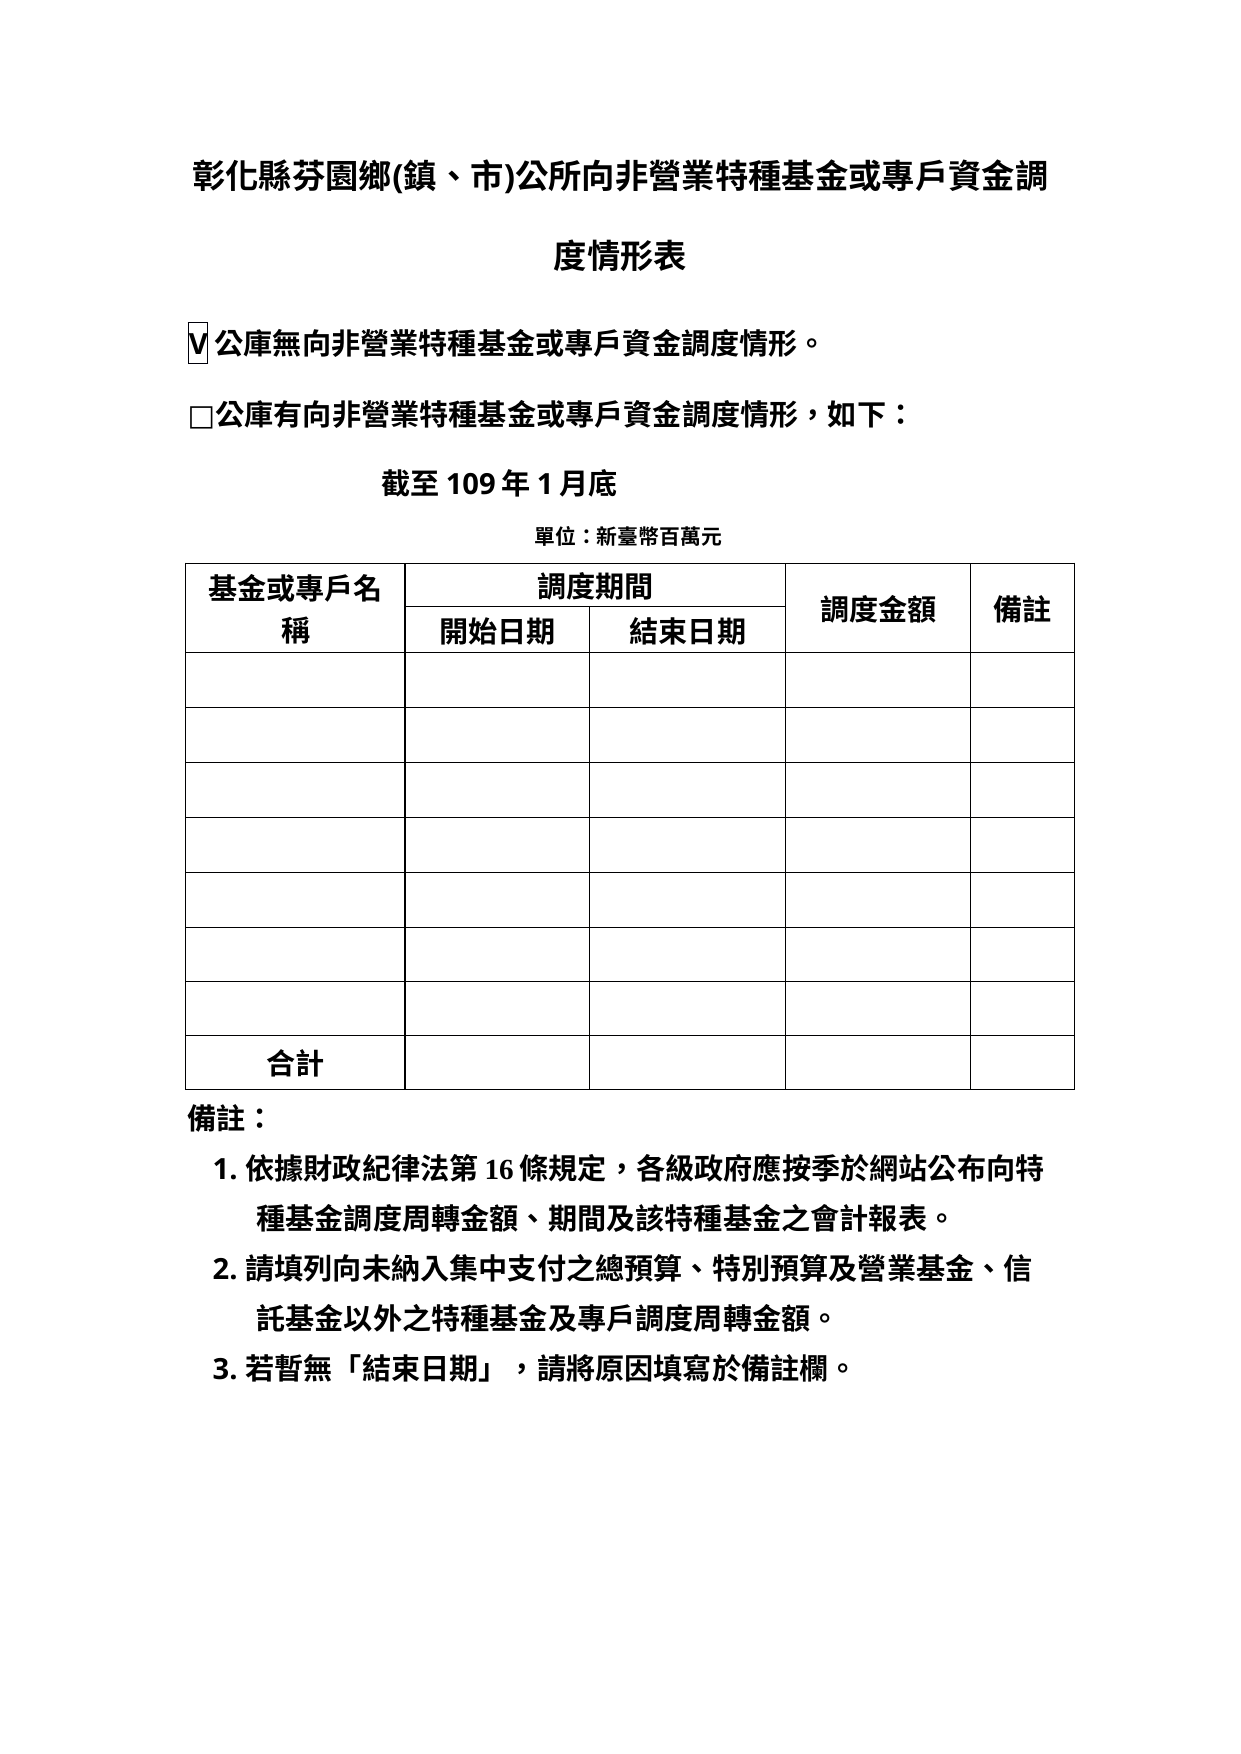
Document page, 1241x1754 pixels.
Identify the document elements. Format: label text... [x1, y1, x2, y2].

table_cell [186, 763, 404, 817]
table_cell [786, 818, 970, 872]
table_cell [186, 818, 404, 872]
table_cell [406, 763, 589, 817]
table_cell [786, 982, 970, 1035]
table_cell [786, 653, 970, 707]
table_cell [971, 818, 1074, 872]
text 彰化縣芬園鄉(鎮、市)公所向非營業特種基金或專戶資金調度情形表 [187, 150, 1053, 278]
table_cell [186, 982, 404, 1035]
table_cell [971, 873, 1074, 927]
table_cell 結束日期 [590, 607, 785, 652]
text 1. 依據財政紀律法第16條規定，各級政府應按季於網站公布向特種基金調度周轉金額、期間及該特種基金之會計報表。 [212, 1139, 1053, 1239]
table_cell [971, 928, 1074, 981]
table_cell [406, 1036, 589, 1088]
table_cell [406, 818, 589, 872]
table_cell 開始日期 [406, 607, 589, 652]
table_cell [186, 873, 404, 927]
table_cell [590, 763, 785, 817]
table_cell [406, 653, 589, 707]
table_header 基金或專戶名稱 [186, 564, 404, 652]
table_cell [971, 653, 1074, 707]
table_cell [406, 708, 589, 762]
table_cell [971, 708, 1074, 762]
table_header 調度金額 [786, 564, 970, 652]
text V公庫無向非營業特種基金或專戶資金調度情形。 [187, 321, 1053, 364]
table_header 調度期間 [406, 564, 785, 606]
text 備註： [187, 1090, 1053, 1139]
table_cell [786, 708, 970, 762]
table_cell [786, 763, 970, 817]
table_cell [971, 1036, 1074, 1088]
table_cell [971, 763, 1074, 817]
table_cell [590, 818, 785, 872]
text 2. 請填列向未納入集中支付之總預算、特別預算及營業基金、信託基金以外之特種基金及專戶調度周轉金額。 [212, 1239, 1053, 1339]
table_cell [406, 982, 589, 1035]
table_cell [406, 873, 589, 927]
table_cell [786, 928, 970, 981]
text 單位：新臺幣百萬元 [187, 520, 1053, 550]
table_cell [590, 982, 785, 1035]
table_cell [786, 873, 970, 927]
table_cell [590, 708, 785, 762]
table_cell [590, 928, 785, 981]
table_cell [590, 873, 785, 927]
text □公庫有向非營業特種基金或專戶資金調度情形，如下： [187, 391, 1053, 433]
text 3. 若暫無「結束日期」，請將原因填寫於備註欄。 [212, 1339, 1053, 1389]
table_header 備註 [971, 564, 1074, 652]
text 截至109年1月底 [187, 460, 1053, 503]
table_cell [186, 928, 404, 981]
table_cell [590, 653, 785, 707]
table_cell [406, 928, 589, 981]
table_cell [971, 982, 1074, 1035]
table_cell [186, 708, 404, 762]
table_cell [786, 1036, 970, 1088]
table_cell [590, 1036, 785, 1088]
table_cell 合計 [186, 1036, 404, 1088]
table_cell [186, 653, 404, 707]
